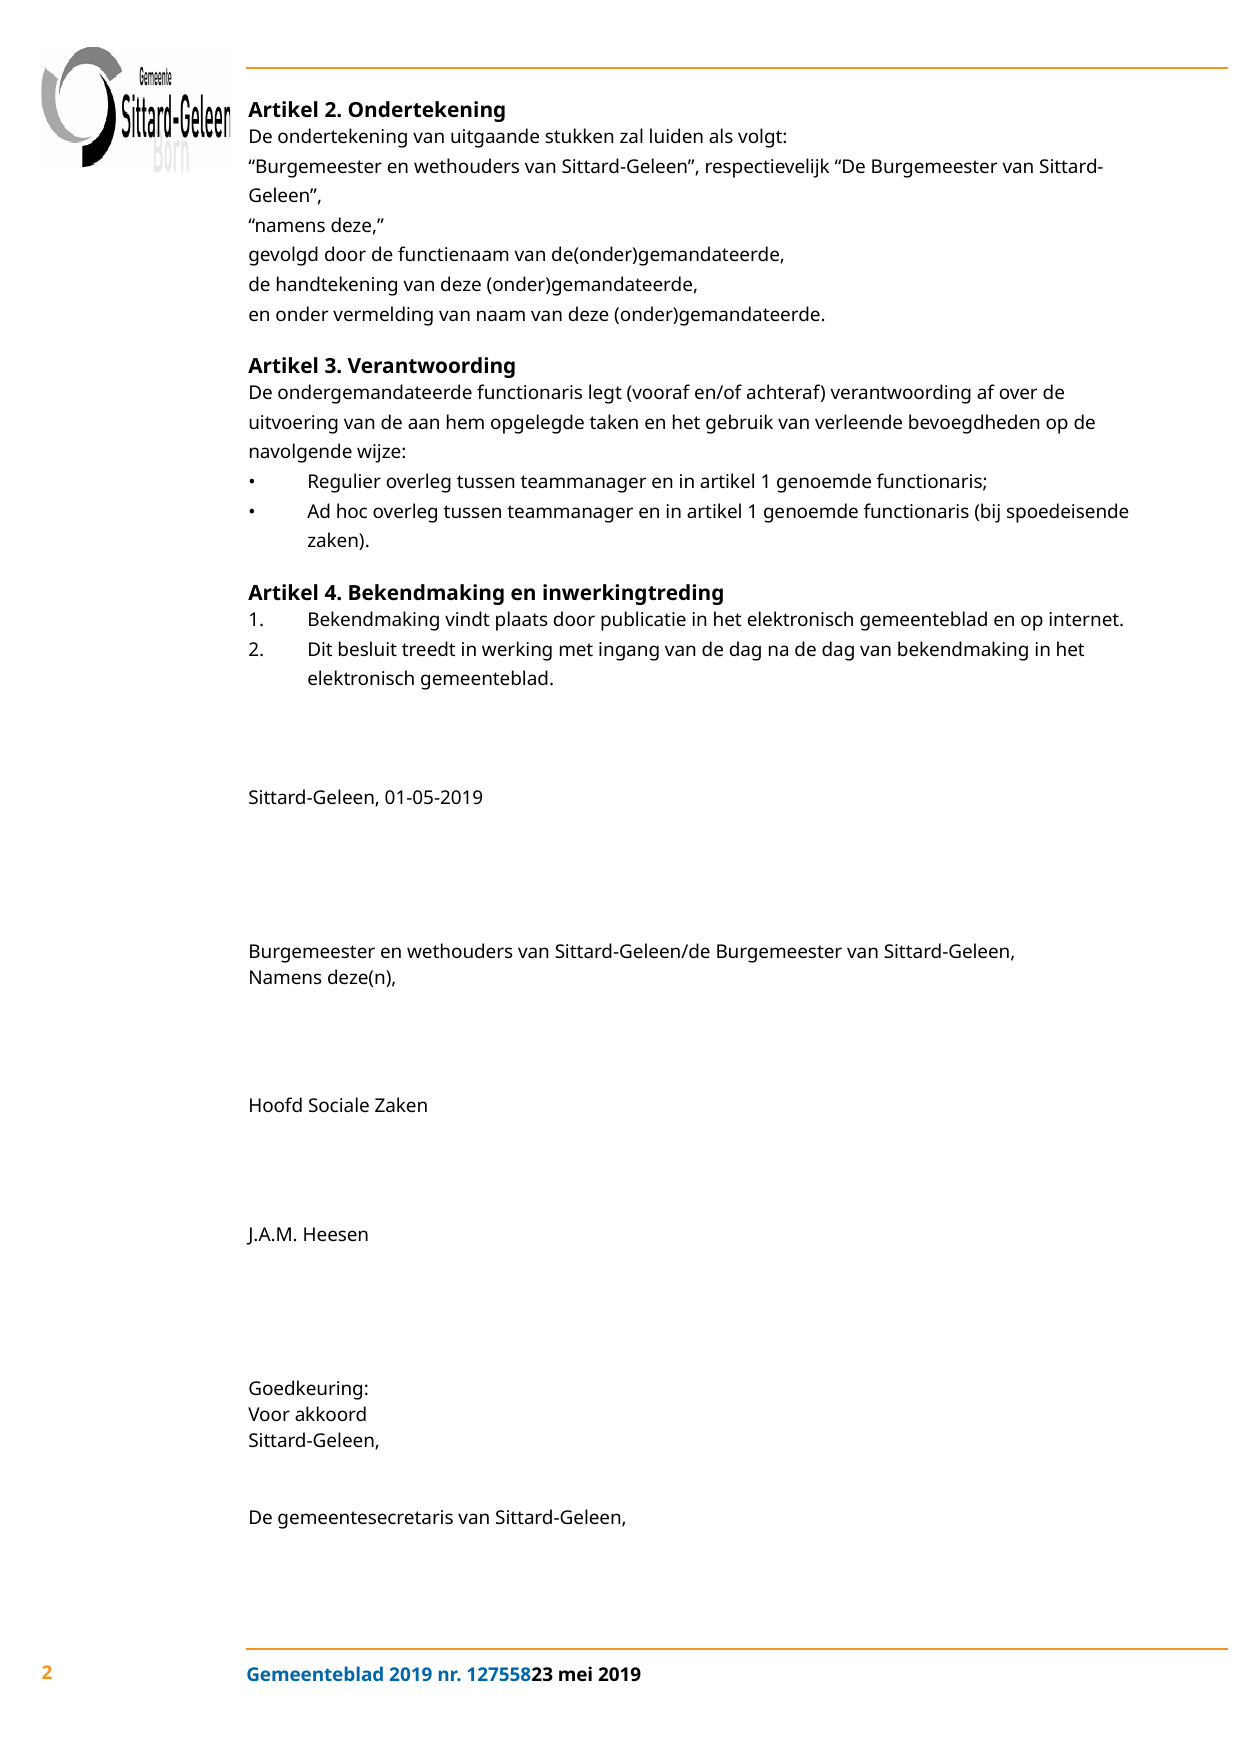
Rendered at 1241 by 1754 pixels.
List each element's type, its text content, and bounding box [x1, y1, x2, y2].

text “namens deze,” [248, 212, 1152, 238]
text en onder vermelding van naam van deze (onder)gemandateerde. [248, 301, 1152, 326]
text Artikel 3. Verantwoording [248, 351, 1152, 379]
text de handtekening van deze (onder)gemandateerde, [248, 271, 1152, 297]
text Hoofd Sociale Zaken [248, 1093, 1152, 1118]
picture [41, 47, 231, 172]
text Sittard-Geleen, 01-05-2019 [248, 784, 1152, 809]
text “Burgemeester en wethouders van Sittard-Geleen”, respectievelijk “De Burgemeester van Sittard-Geleen”, [248, 153, 1152, 208]
text De gemeentesecretaris van Sittard-Geleen, [248, 1504, 1152, 1530]
list Dit besluit treedt in werking met ingang van de dag na de dag van bekendmaking in het elektronisch gemeenteblad. [248, 636, 1152, 691]
text Artikel 2. Ondertekening [248, 95, 1152, 123]
list Regulier overleg tussen teammanager en in artikel 1 genoemde functionaris; [248, 468, 1152, 494]
text De ondergemandateerde functionaris legt (vooraf en/of achteraf) verantwoording af over de uitvoering van de aan hem opgelegde taken en het gebruik van verleende bevoegdheden op de navolgende wijze: [248, 379, 1152, 464]
list Ad hoc overleg tussen teammanager en in artikel 1 genoemde functionaris (bij spoedeisende zaken). [248, 498, 1152, 553]
text Goedkeuring: [248, 1376, 1152, 1401]
text Namens deze(n), [248, 964, 1152, 990]
text Voor akkoord [248, 1401, 1152, 1427]
text De ondertekening van uitgaande stukken zal luiden als volgt: [248, 123, 1152, 149]
text gevolgd door de functienaam van de(onder)gemandateerde, [248, 242, 1152, 267]
text Burgemeester en wethouders van Sittard-Geleen/de Burgemeester van Sittard-Geleen, [248, 938, 1152, 964]
list Bekendmaking vindt plaats door publicatie in het elektronisch gemeenteblad en op internet. [248, 606, 1152, 632]
text Artikel 4. Bekendmaking en inwerkingtreding [248, 578, 1152, 606]
text Sittard-Geleen, [248, 1427, 1152, 1453]
text J.A.M. Heesen [248, 1221, 1152, 1247]
